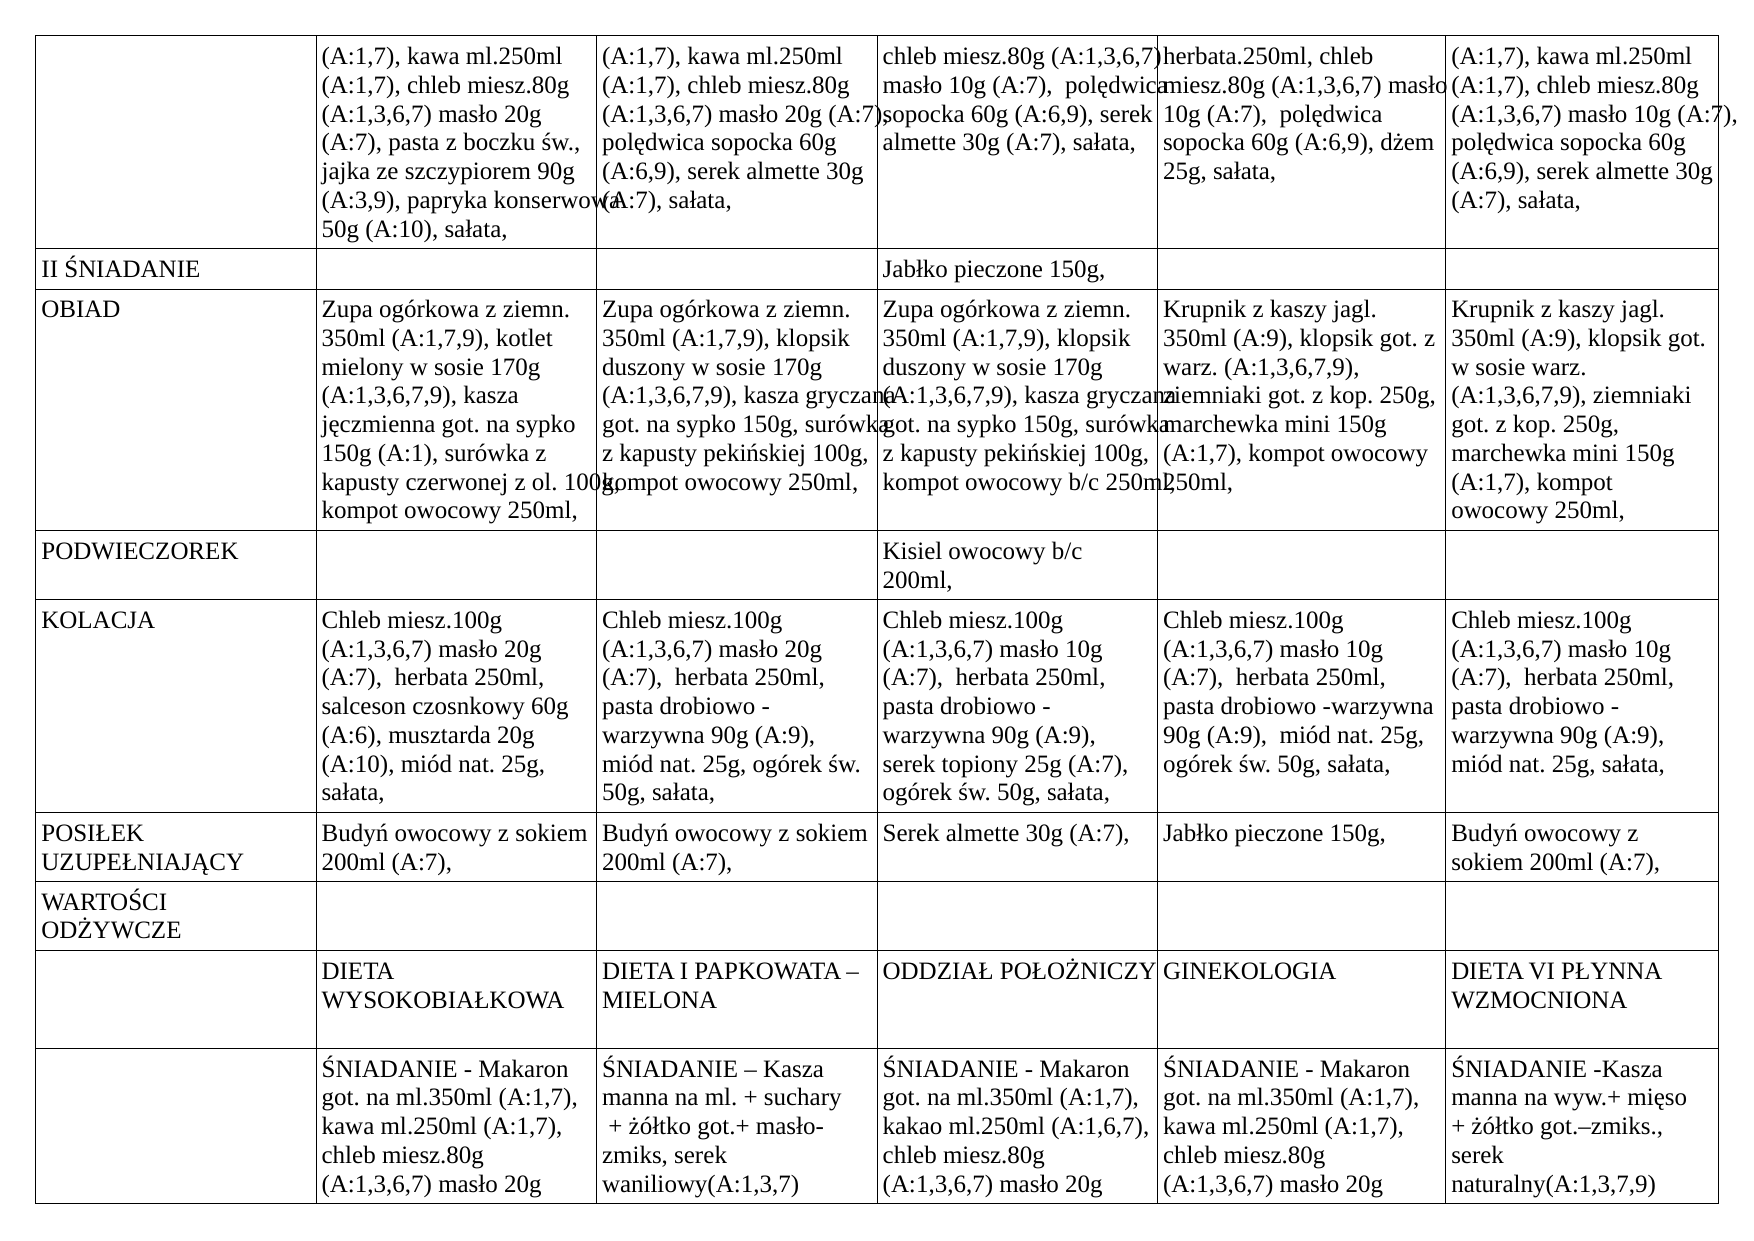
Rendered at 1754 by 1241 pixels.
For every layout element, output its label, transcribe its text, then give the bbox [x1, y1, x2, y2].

table_cell [878, 882, 1157, 950]
table_cell Budyń owocowy z sokiem 200ml (A:7), [317, 813, 596, 881]
table_cell [1446, 882, 1718, 950]
table_cell POSIŁEK UZUPEŁNIAJĄCY [36, 813, 316, 881]
table_cell Chleb miesz.100g (A:1,3,6,7) masło 20g (A:7), herbata 250ml, pasta drobiowo -warzywna 90g (A:9), miód nat. 25g, ogórek św. 50g, sałata, [597, 600, 877, 812]
table_cell [597, 531, 877, 599]
table_cell Budyń owocowy z sokiem 200ml (A:7), [597, 813, 877, 881]
table_cell [597, 249, 877, 288]
table_cell [597, 882, 877, 950]
table_cell Chleb miesz.100g (A:1,3,6,7) masło 10g (A:7), herbata 250ml, pasta drobiowo -warzywna 90g (A:9), miód nat. 25g, ogórek św. 50g, sałata, [1158, 600, 1445, 812]
table_cell DIETA VI PŁYNNA WZMOCNIONA [1446, 951, 1718, 1048]
table_cell Krupnik z kaszy jagl. 350ml (A:9), klopsik got. z warz. (A:1,3,6,7,9), ziemniaki got. z kop. 250g, marchewka mini 150g (A:1,7), kompot owocowy 250ml, [1158, 290, 1445, 530]
table_cell Zupa ogórkowa z ziemn. 350ml (A:1,7,9), kotlet mielony w sosie 170g (A:1,3,6,7,9), kasza jęczmienna got. na sypko 150g (A:1), surówka z kapusty czerwonej z ol. 100g, kompot owocowy 250ml, [317, 290, 596, 530]
table_cell Kawa ml.250ml (A:1,7), chleb miesz.80g (A:1,3,6,7) masło 10g (A:7), polędwica sopocka 60g (A:6,9), serek almette 30g (A:7), sałata, [878, 36, 1157, 248]
table_cell ŚNIADANIE -Kasza manna na wyw.+ mięso + żółtko got.–zmiks., serek naturalny(A:1,3,7,9) OBIAD –Homogenat KOLACJA – Zupa ryżowa na wyw. + mięso + żółtko got. - zmiksowana (A:1,3,9) II ŚNIADANIE- Jogurt naturalny(A:7) PODWIECZOREK – Kisiel owocowy b/c- płynny Posiłek uzupełniający -Sok owocowo – warzywny [1446, 1049, 1718, 1203]
table_cell Jabłko pieczone 150g, [878, 249, 1157, 288]
table_cell Zupa ogórkowa z ziemn. 350ml (A:1,7,9), klopsik duszony w sosie 170g (A:1,3,6,7,9), kasza gryczana got. na sypko 150g, surówka z kapusty pekińskiej 100g, kompot owocowy 250ml, [597, 290, 877, 530]
table_cell [1446, 531, 1718, 599]
table_cell Serek almette 30g (A:7), [878, 813, 1157, 881]
table_cell [1446, 249, 1718, 288]
table_cell [317, 531, 596, 599]
table_cell Krupnik z kaszy jagl. 350ml (A:9), klopsik got. w sosie warz. (A:1,3,6,7,9), ziemniaki got. z kop. 250g, marchewka mini 150g (A:1,7), kompot owocowy 250ml, [1446, 290, 1718, 530]
table_cell Jabłko pieczone 150g, [1158, 813, 1445, 881]
table_cell Chleb miesz.100g (A:1,3,6,7) masło 20g (A:7), herbata 250ml, salceson czosnkowy 60g (A:6), musztarda 20g (A:10), miód nat. 25g, sałata, [317, 600, 596, 812]
table_cell [36, 951, 316, 1048]
table_cell [1158, 531, 1445, 599]
table_cell [36, 1049, 316, 1203]
table_cell [1158, 882, 1445, 950]
table_cell [1158, 249, 1445, 288]
table_cell [317, 882, 596, 950]
table_cell DIETA WYSOKOBIAŁKOWA [317, 951, 596, 1048]
table_cell Chleb miesz.100g (A:1,3,6,7) masło 10g (A:7), herbata 250ml, pasta drobiowo -warzywna 90g (A:9), miód nat. 25g, sałata, [1446, 600, 1718, 812]
table_cell ŚNIADANIE - Makaron got. na ml.350ml (A:1,7), kakao ml.250ml (A:1,6,7), chleb miesz.80g (A:1,3,6,7) masło 20g (A:7), polędwica sopocka 60g (A:6,9), serek almette 30g (A:7), sałata, OBIAD - Krupnik z kaszy jagl. 350ml (A:9), klopsik got. w sosie warz. (A:1,3,6,7,9), ziemniaki got. z kop. 250g, marchewka mini 150g (A:1,7), kompot owocowy 250ml, KOLACJA - Chleb miesz.100g (A:1,3,6,7) masło 10g (A:7), herbata 250ml, pasta drobiowo -warzywna 90g (A:9), miód nat. 25g, sałata, II ŚNIADANIE - Sok owocowo – warzywny 300ml, POSIŁEK UZUPEŁNIAJĄCY - Budyń owocowy z sokiem 200ml (A:7), [878, 1049, 1157, 1203]
table_cell ŚNIADANIE - Makaron got. na ml.350ml (A:1,7), kawa ml.250ml (A:1,7), chleb miesz.80g (A:1,3,6,7) masło 20g [1158, 1049, 1445, 1203]
table_cell Kisiel owocowy b/c 200ml, [878, 531, 1157, 599]
table_cell ŚNIADANIE - Makaron got. na ml.350ml (A:1,7), kawa ml.250ml (A:1,7), chleb miesz.80g (A:1,3,6,7) masło 20g [317, 1049, 596, 1203]
table_cell PODWIECZOREK [36, 531, 316, 599]
table_cell GINEKOLOGIA [1158, 951, 1445, 1048]
table_cell ODDZIAŁ POŁOŻNICZY [878, 951, 1157, 1048]
table_cell Makaron got. na ml.350ml (A:1,7), kawa ml.250ml (A:1,7), chleb miesz.80g (A:1,3,6,7) masło 20g (A:7), pasta z boczku św., jajka ze szczypiorem 90g (A:3,9), papryka konserwowa 50g (A:10), sałata, [317, 36, 596, 248]
table_cell Budyń owocowy z sokiem 200ml (A:7), [1446, 813, 1718, 881]
table_cell DIETA I PAPKOWATA – MIELONA [597, 951, 877, 1048]
table_cell Makaron got. na ml.350ml (A:1,7), kawa ml.250ml (A:1,7), chleb miesz.80g (A:1,3,6,7) masło 20g (A:7), polędwica sopocka 60g (A:6,9), serek almette 30g (A:7), sałata, [597, 36, 877, 248]
table_cell ŚNIADANIE – Kasza manna na ml. + suchary + żółtko got.+ masło-zmiks, serek waniliowy(A:1,3,7) OBIAD – Kasza manna na wyw. + mięso - zmiks.+ mięso mielone(A:1,9) KOLACJA – Zupa ryżowa na wyw. + mięso + żółtko got. zmiksowana + mięso mielone(A:1,3,9) II ŚNIADANIE- Jogurt owocowy(A:7) PODWIECZOREK – Kisiel owocowy Posiłek uzupełniający -Sok owocowo – warzywny [597, 1049, 877, 1203]
table_cell Ryż got. na wyw.350ml (A:9), herbata.250ml, chleb miesz.80g (A:1,3,6,7) masło 10g (A:7), polędwica sopocka 60g (A:6,9), dżem 25g, sałata, [1158, 36, 1445, 248]
table_cell Chleb miesz.100g (A:1,3,6,7) masło 10g (A:7), herbata 250ml, pasta drobiowo -warzywna 90g (A:9), serek topiony 25g (A:7), ogórek św. 50g, sałata, [878, 600, 1157, 812]
table_cell [317, 249, 596, 288]
table_cell Zupa ogórkowa z ziemn. 350ml (A:1,7,9), klopsik duszony w sosie 170g (A:1,3,6,7,9), kasza gryczana got. na sypko 150g, surówka z kapusty pekińskiej 100g, kompot owocowy b/c 250ml, [878, 290, 1157, 530]
table_cell II ŚNIADANIE [36, 249, 316, 288]
table_cell KOLACJA [36, 600, 316, 812]
table_cell WARTOŚCI ODŻYWCZE [36, 882, 316, 950]
table_cell Makaron got. na ml.350ml (A:1,7), kawa ml.250ml (A:1,7), chleb miesz.80g (A:1,3,6,7) masło 10g (A:7), polędwica sopocka 60g (A:6,9), serek almette 30g (A:7), sałata, [1446, 36, 1718, 248]
table_cell [36, 36, 316, 248]
table_cell OBIAD [36, 290, 316, 530]
